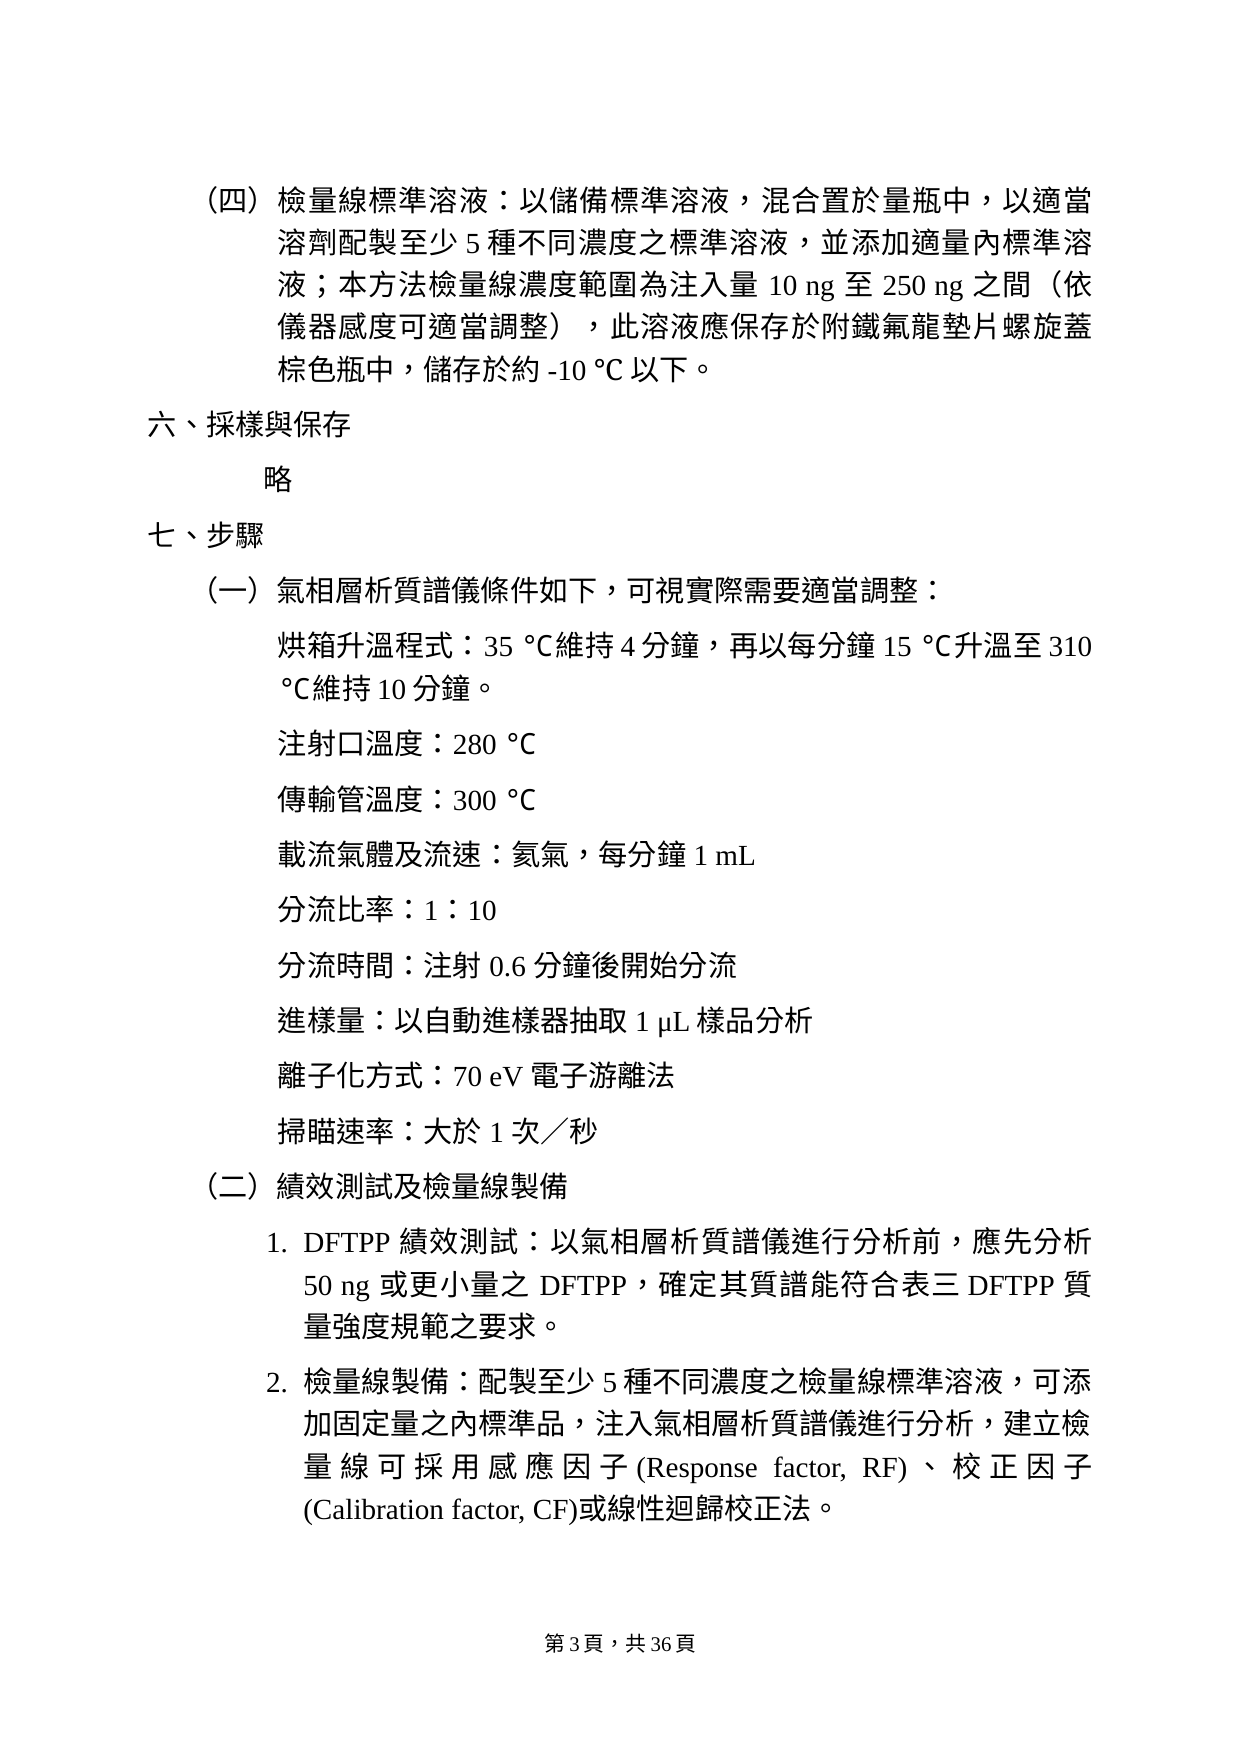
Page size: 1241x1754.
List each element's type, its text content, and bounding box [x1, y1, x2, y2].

text 七、步驟 [148, 512, 1092, 554]
text 掃瞄速率：大於 1 次／秒 [278, 1108, 1092, 1150]
list 檢量線製備：配製至少5種不同濃度之檢量線標準溶液，可添加固定量之內標準品，注入氣相層析質譜儀進行分析，建立檢量線可採用感應因子(Response factor, RF)、校正因子(Calibration factor, CF)或線性迴歸校正法。 [266, 1359, 1092, 1528]
text 分流比率：1：10 [278, 887, 1092, 929]
text 進樣量：以自動進樣器抽取 1 μL 樣品分析 [278, 997, 1092, 1040]
text 略 [148, 457, 1092, 499]
text （二）績效測試及檢量線製備 [189, 1163, 1092, 1206]
text 分流時間：注射 0.6 分鐘後開始分流 [278, 942, 1092, 984]
text 烘箱升溫程式：35 ℃維持4分鐘，再以每分鐘15 ℃升溫至310 ℃維持10分鐘。 [278, 623, 1092, 708]
text （一）氣相層析質譜儀條件如下，可視實際需要適當調整： [189, 568, 1092, 610]
text 六、採樣與保存 [148, 402, 1092, 444]
text 載流氣體及流速：氦氣，每分鐘 1 mL [278, 832, 1092, 874]
text 注射口溫度：280 ℃ [278, 721, 1092, 763]
list 檢量線標準溶液：以儲備標準溶液，混合置於量瓶中，以適當溶劑配製至少5種不同濃度之標準溶液，並添加適量內標準溶液；本方法檢量線濃度範圍為注入量 10 ng 至 250 ng 之間（依儀器感度可適當調整），此溶液應保存於附鐵氟龍墊片螺旋蓋棕色瓶中，儲存於約 -10 ℃ 以下。 [189, 177, 1092, 389]
text 傳輸管溫度：300 ℃ [278, 776, 1092, 818]
list DFTPP 績效測試：以氣相層析質譜儀進行分析前，應先分析 50 ng 或更小量之 DFTPP，確定其質譜能符合表三DFTPP 質量強度規範之要求。 [266, 1219, 1092, 1346]
text 離子化方式：70 eV 電子游離法 [278, 1053, 1092, 1095]
